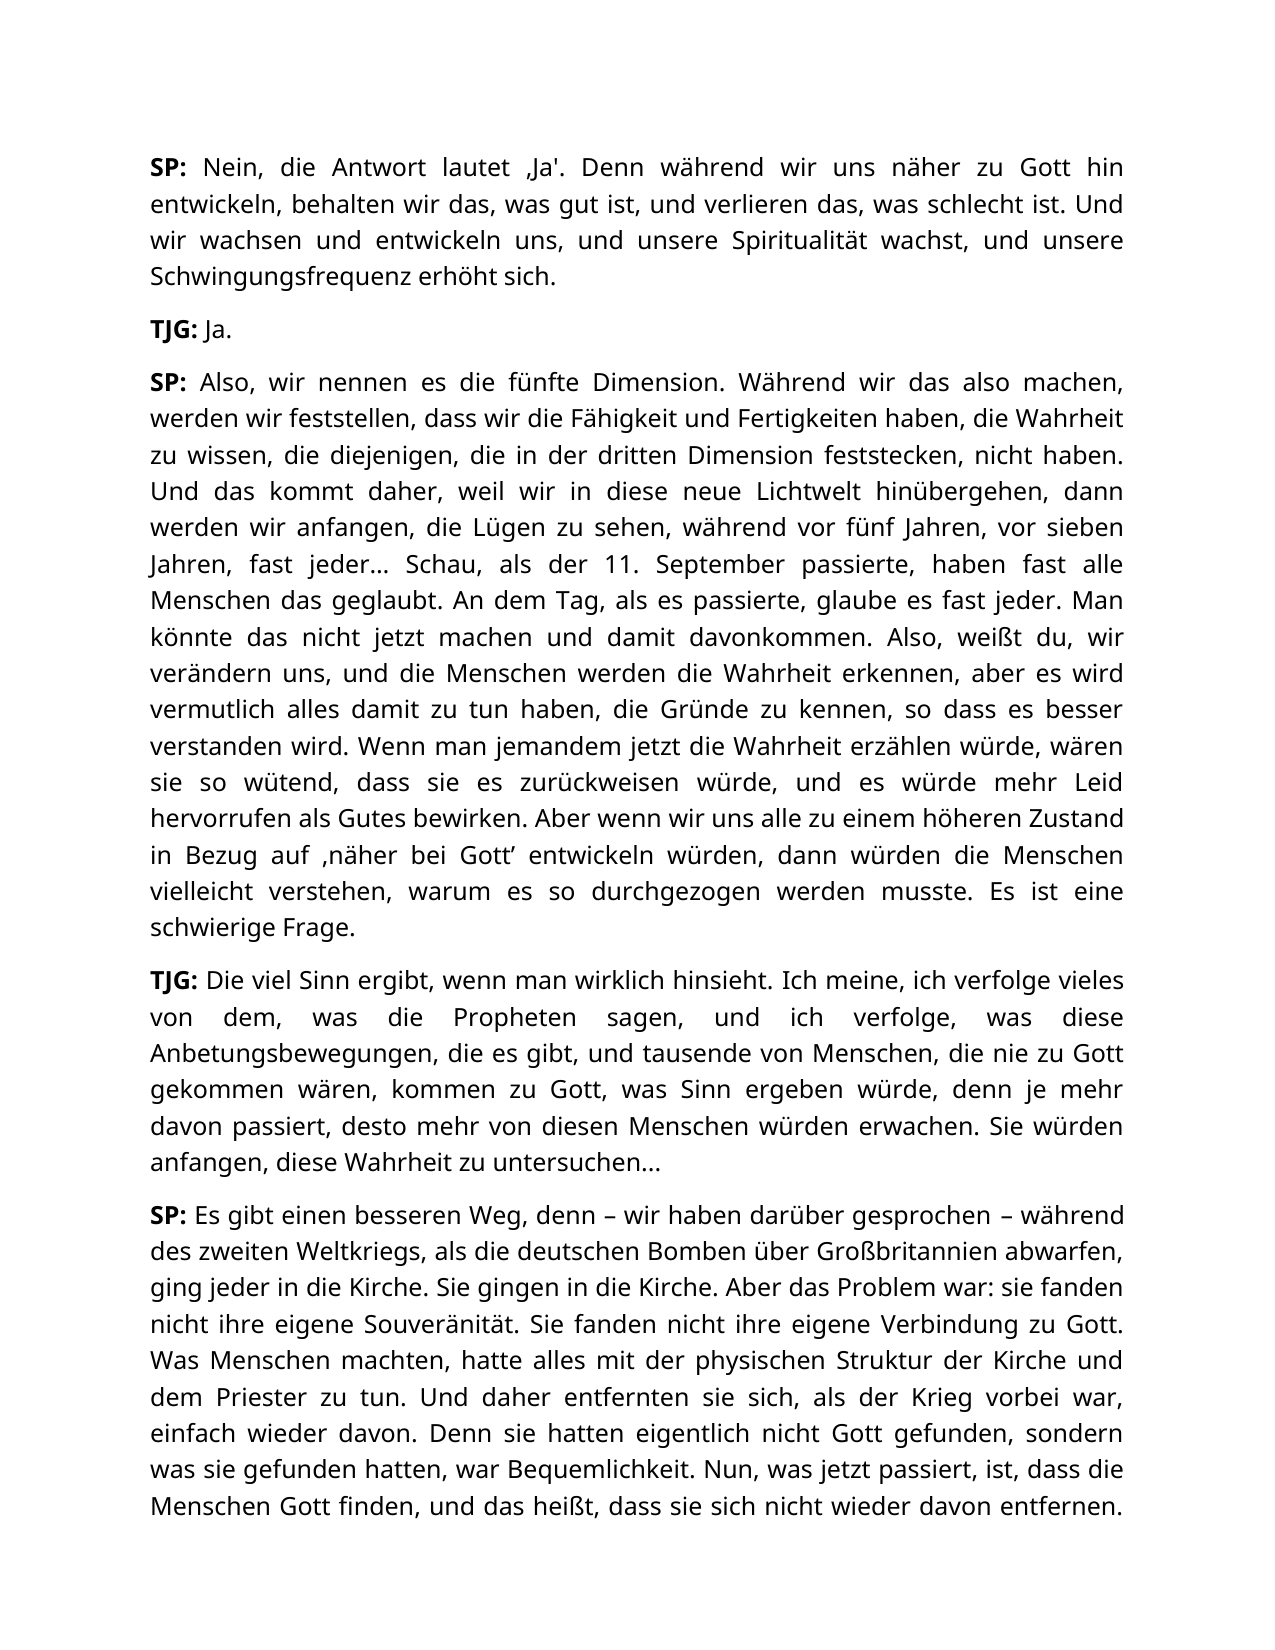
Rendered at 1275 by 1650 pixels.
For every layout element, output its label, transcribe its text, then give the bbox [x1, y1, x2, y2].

text SP: Also, wir nennen es die fünfte Dimension. Während wir das also machen, werden wir feststellen, dass wir die Fähigkeit und Fertigkeiten haben, die Wahrheit zu wissen, die diejenigen, die in der dritten Dimension feststecken, nicht haben. Und das kommt daher, weil wir in diese neue Lichtwelt hinübergehen, dann werden wir anfangen, die Lügen zu sehen, während vor fünf Jahren, vor sieben Jahren, fast jeder… Schau, als der 11. September passierte, haben fast alle Menschen das geglaubt. An dem Tag, als es passierte, glaube es fast jeder. Man könnte das nicht jetzt machen und damit davonkommen. Also, weißt du, wir verändern uns, und die Menschen werden die Wahrheit erkennen, aber es wird vermutlich alles damit zu tun haben, die Gründe zu kennen, so dass es besser verstanden wird. Wenn man jemandem jetzt die Wahrheit erzählen würde, wären sie so wütend, dass sie es zurückweisen würde, und es würde mehr Leid hervorrufen als Gutes bewirken. Aber wenn wir uns alle zu einem höheren Zustand in Bezug auf ‚näher bei Gott’ entwickeln würden, dann würden die Menschen vielleicht verstehen, warum es so durchgezogen werden musste. Es ist eine schwierige Frage. [150, 365, 1125, 944]
text TJG: Ja. [150, 312, 1125, 346]
text SP: Es gibt einen besseren Weg, denn – wir haben darüber gesprochen – während des zweiten Weltkriegs, als die deutschen Bomben über Großbritannien abwarfen, ging jeder in die Kirche. Sie gingen in die Kirche. Aber das Problem war: sie fanden nicht ihre eigene Souveränität. Sie fanden nicht ihre eigene Verbindung zu Gott. Was Menschen machten, hatte alles mit der physischen Struktur der Kirche und dem Priester zu tun. Und daher entfernten sie sich, als der Krieg vorbei war, einfach wieder davon. Denn sie hatten eigentlich nicht Gott gefunden, sondern was sie gefunden hatten, war Bequemlichkeit. Nun, was jetzt passiert, ist, dass die Menschen Gott finden, und das heißt, dass sie sich nicht wieder davon entfernen. [150, 1197, 1125, 1522]
text TJG: Die viel Sinn ergibt, wenn man wirklich hinsieht. Ich meine, ich verfolge vieles von dem, was die Propheten sagen, und ich verfolge, was diese Anbetungsbewegungen, die es gibt, und tausende von Menschen, die nie zu Gott gekommen wären, kommen zu Gott, was Sinn ergeben würde, denn je mehr davon passiert, desto mehr von diesen Menschen würden erwachen. Sie würden anfangen, diese Wahrheit zu untersuchen... [150, 963, 1125, 1179]
text SP: Nein, die Antwort lautet ‚Ja'. Denn während wir uns näher zu Gott hin entwickeln, behalten wir das, was gut ist, und verlieren das, was schlecht ist. Und wir wachsen und entwickeln uns, und unsere Spiritualität wachst, und unsere Schwingungsfrequenz erhöht sich. [150, 150, 1125, 293]
